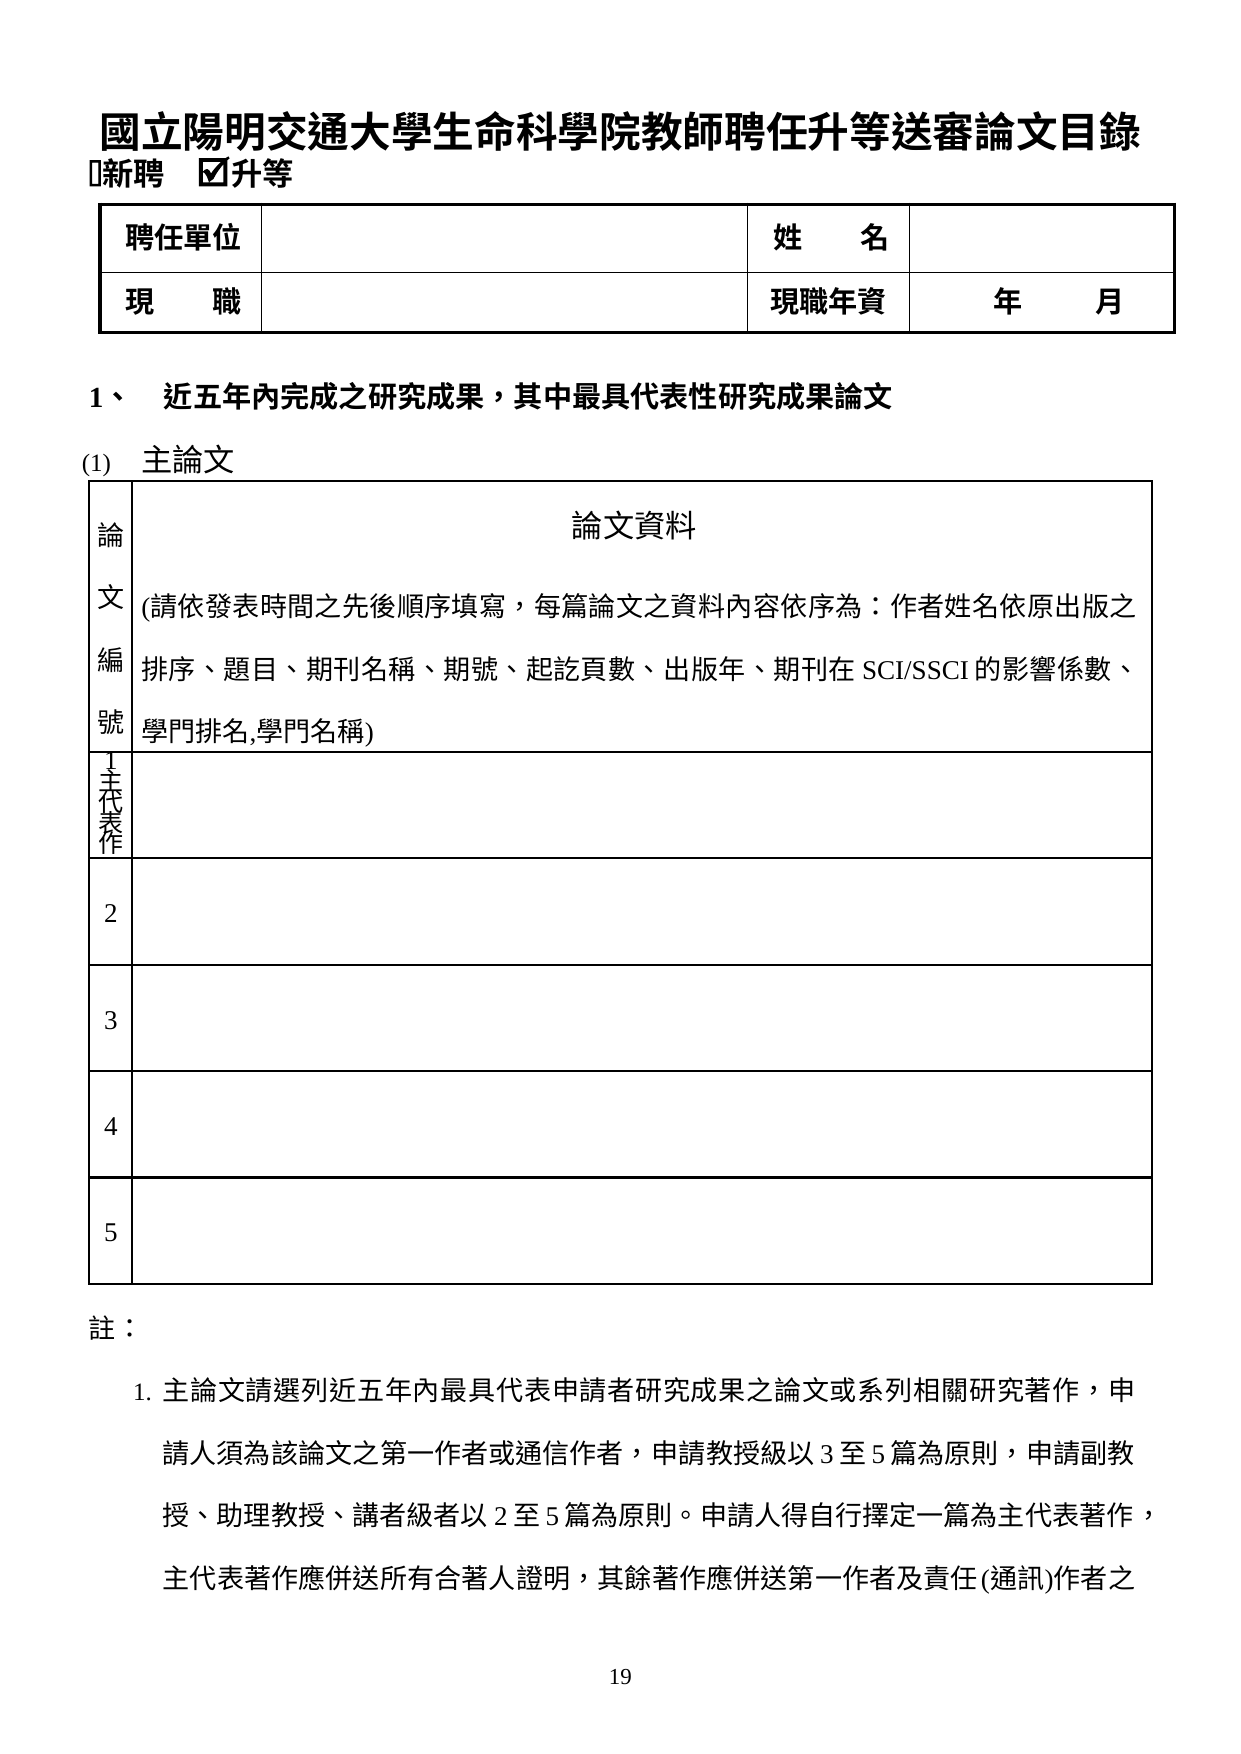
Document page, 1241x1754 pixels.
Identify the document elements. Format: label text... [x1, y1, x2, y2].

text 註： [89, 1285, 1127, 1347]
table_header [262, 206, 747, 272]
list 主論文 [82, 435, 1152, 480]
table_cell 現 職 [102, 273, 261, 331]
table_cell [262, 273, 747, 331]
table_cell 3 [90, 966, 131, 1070]
text 新聘 升等 [89, 161, 1157, 192]
table_cell [133, 966, 1151, 1070]
list 近五年內完成之研究成果，其中最具代表性研究成果論文 [89, 374, 1152, 416]
table_cell 1主代表作 [90, 753, 131, 857]
table_header [910, 206, 1173, 272]
table_header 論文資料 (請依發表時間之先後順序填寫，每篇論文之資料內容依序為：作者姓名依原出版之排序、題目、期刊名稱、期號、起訖頁數、出版年、期刊在SCI/SSCI的影響係數、學門排名,學門名稱) [133, 482, 1151, 751]
table_cell [133, 859, 1151, 964]
table_cell 現職年資 [748, 273, 909, 331]
list 主論文請選列近五年內最具代表申請者研究成果之論文或系列相關研究著作，申請人須為該論文之第一作者或通信作者，申請教授級以3至5篇為原則，申請副教授、助理教授、講者級者以2至5篇為原則。申請人得自行擇定一篇為主代表著作，主代表著作應併送所有合著人證明，其餘著作應併送第一作者及責任(通訊)作者之合著人證明。主論文以在本校完成者為限，新聘者不在此限。 [133, 1347, 1135, 1597]
table_cell 2 [90, 859, 131, 964]
table_cell [133, 1072, 1151, 1176]
table_header 姓 名 [748, 206, 909, 272]
text 國立陽明交通大學生命科學院教師聘任升等送審論文目錄 [89, 88, 1152, 150]
table_header 論文編號 [90, 482, 131, 751]
table_cell [133, 1179, 1151, 1283]
table_header 聘任單位 [102, 206, 261, 272]
table_cell 5 [90, 1179, 131, 1283]
table_cell 4 [90, 1072, 131, 1176]
table_cell 年 月 [910, 273, 1173, 331]
table_cell [133, 753, 1151, 857]
